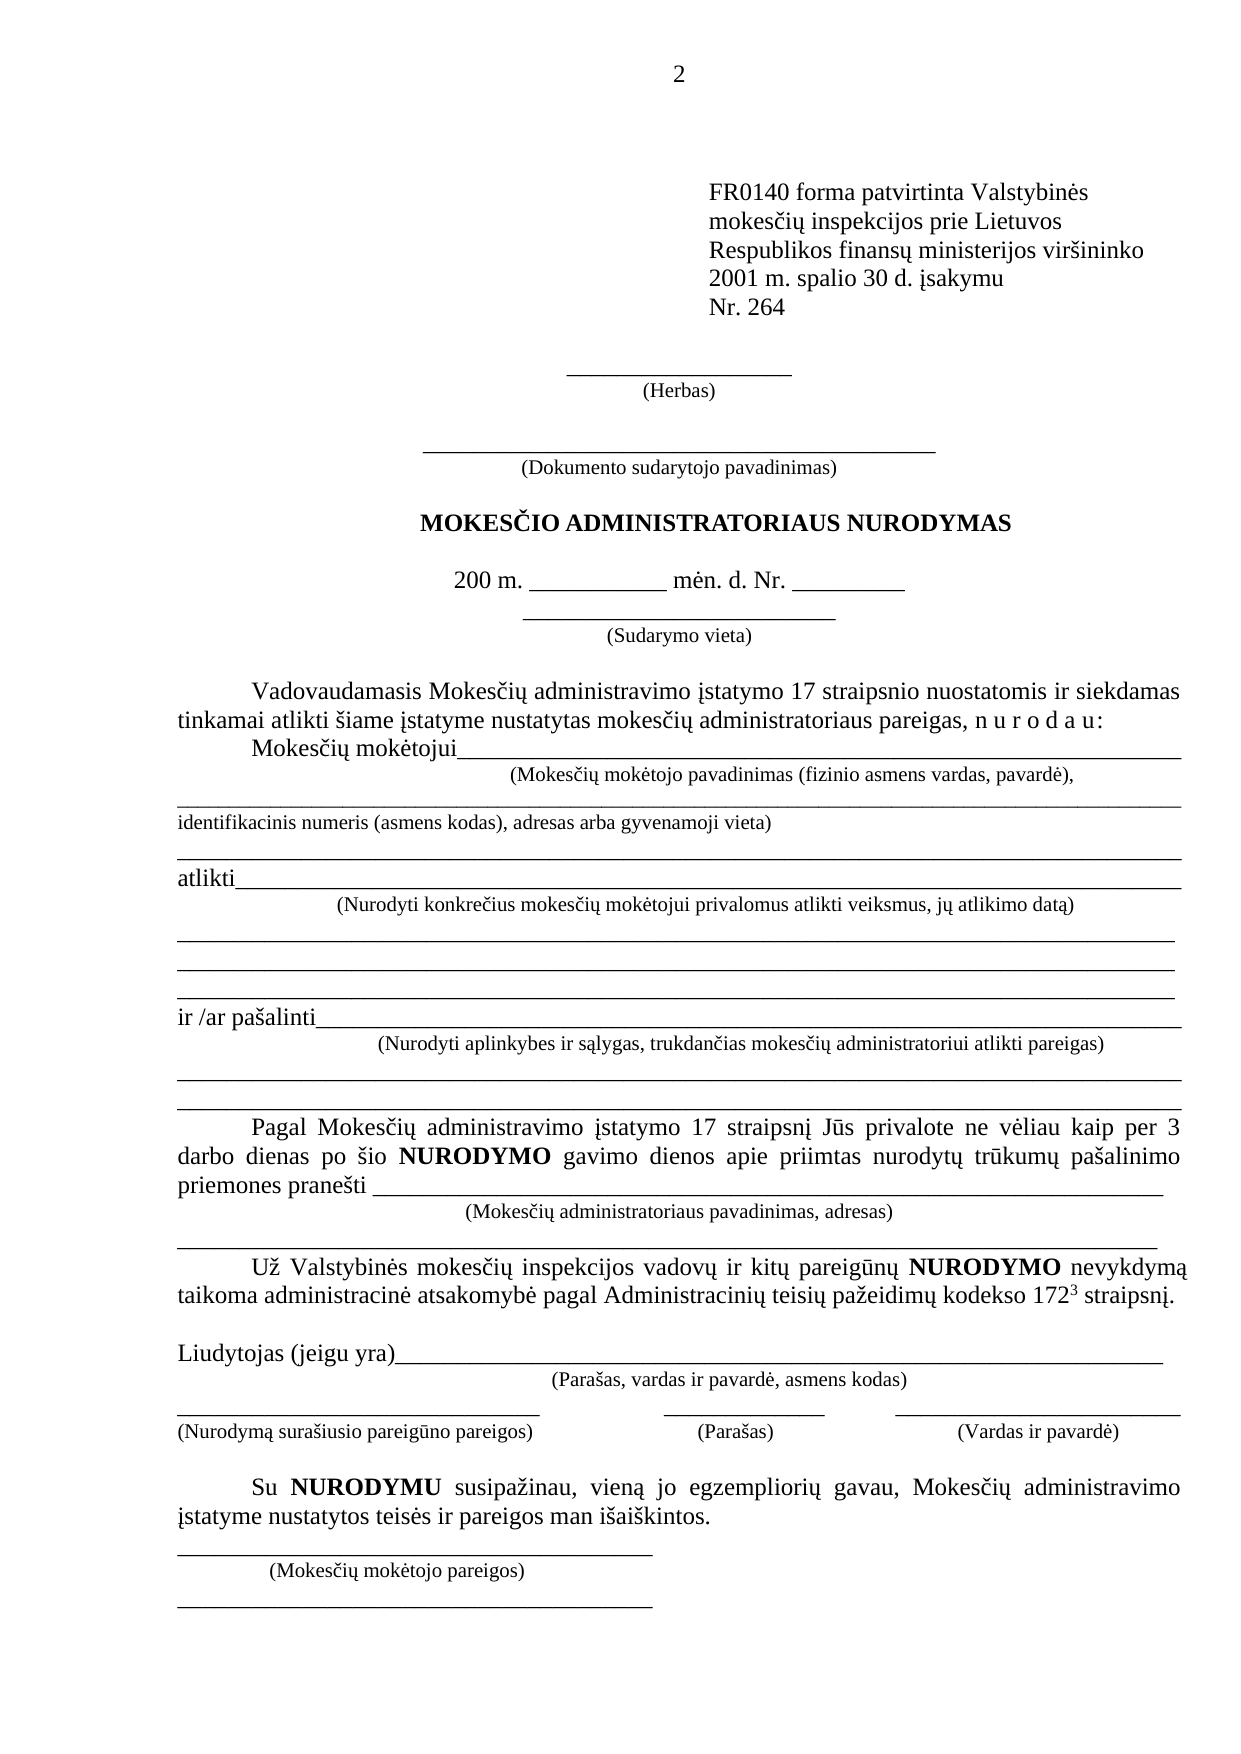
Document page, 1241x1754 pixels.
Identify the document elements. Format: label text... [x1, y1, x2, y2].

text Mokesčių mokėtojui [177, 733, 1181, 762]
text (Nurodyti aplinkybes ir sąlygas, trukdančias mokesčių administratoriui atlikti pareigas) [177, 1031, 1181, 1055]
text atlikti [177, 863, 1181, 892]
text (Parašas, vardas ir pavardė, asmens kodas) [177, 1367, 1181, 1391]
text (Mokesčių mokėtojo pavadinimas (fizinio asmens vardas, pavardė), [177, 762, 1181, 786]
text _________________________________________ [177, 427, 1181, 455]
text Nr. 264 [709, 292, 1181, 321]
text Su NURODYMU susipažinau, vieną jo egzempliorių gavau, Mokesčių administravimo įstatyme nustatytos teisės ir pareigos man išaiškintos. [177, 1472, 1181, 1530]
text (Herbas) [177, 378, 1181, 402]
text __________________ [177, 350, 1181, 378]
text FR0140 forma patvirtinta Valstybinės mokesčių inspekcijos prie Lietuvos Respublikos finansų ministerijos viršininko 2001 m. spalio 30 d. įsakymu [709, 177, 1181, 292]
text (Mokesčių mokėtojo pareigos) [177, 1558, 1181, 1582]
text Liudytojas (jeigu yra) [177, 1338, 1181, 1367]
text (Nurodyti konkrečius mokesčių mokėtojui privalomus atlikti veiksmus, jų atlikimo datą) [177, 892, 1181, 916]
text _________________________ [177, 594, 1181, 623]
text ______________________________________ [177, 1530, 1181, 1558]
text Už Valstybinės mokesčių inspekcijos vadovų ir kitų pareigūnų NURODYMO nevykdymą taikoma administracinė atsakomybė pagal Administracinių teisių pažeidimų kodekso 1723 straipsnį. [177, 1252, 1187, 1309]
text ir /ar pašalinti [177, 1002, 1181, 1031]
text MOKESČIO ADMINISTRATORIAUS NURODYMAS [177, 508, 1181, 537]
text ______________________________________ [177, 1582, 1181, 1611]
text (Nurodymą surašiusio pareigūno pareigos) (Parašas) (Vardas ir pavardė) [177, 1419, 1181, 1443]
text Vadovaudamasis Mokesčių administravimo įstatymo 17 straipsnio nuostatomis ir siekdamas tinkamai atlikti šiame įstatyme nustatytas mokesčių administratoriaus pareigas, nurodau: [177, 676, 1181, 733]
text Pagal Mokesčių administravimo įstatymo 17 straipsnį Jūs privalote ne vėliau kaip per 3 darbo dienas po šio NURODYMO gavimo dienos apie priimtas nurodytų trūkumų pašalinimo priemones pranešti [177, 1112, 1181, 1199]
text (Dokumento sudarytojo pavadinimas) [177, 455, 1181, 479]
text identifikacinis numeris (asmens kodas), adresas arba gyvenamoji vieta) [177, 810, 1181, 834]
text 200 m. ___________ mėn. d. Nr. _________ [177, 566, 1181, 594]
text (Sudarymo vieta) [177, 623, 1181, 647]
text (Mokesčių administratoriaus pavadinimas, adresas) [177, 1199, 1181, 1223]
